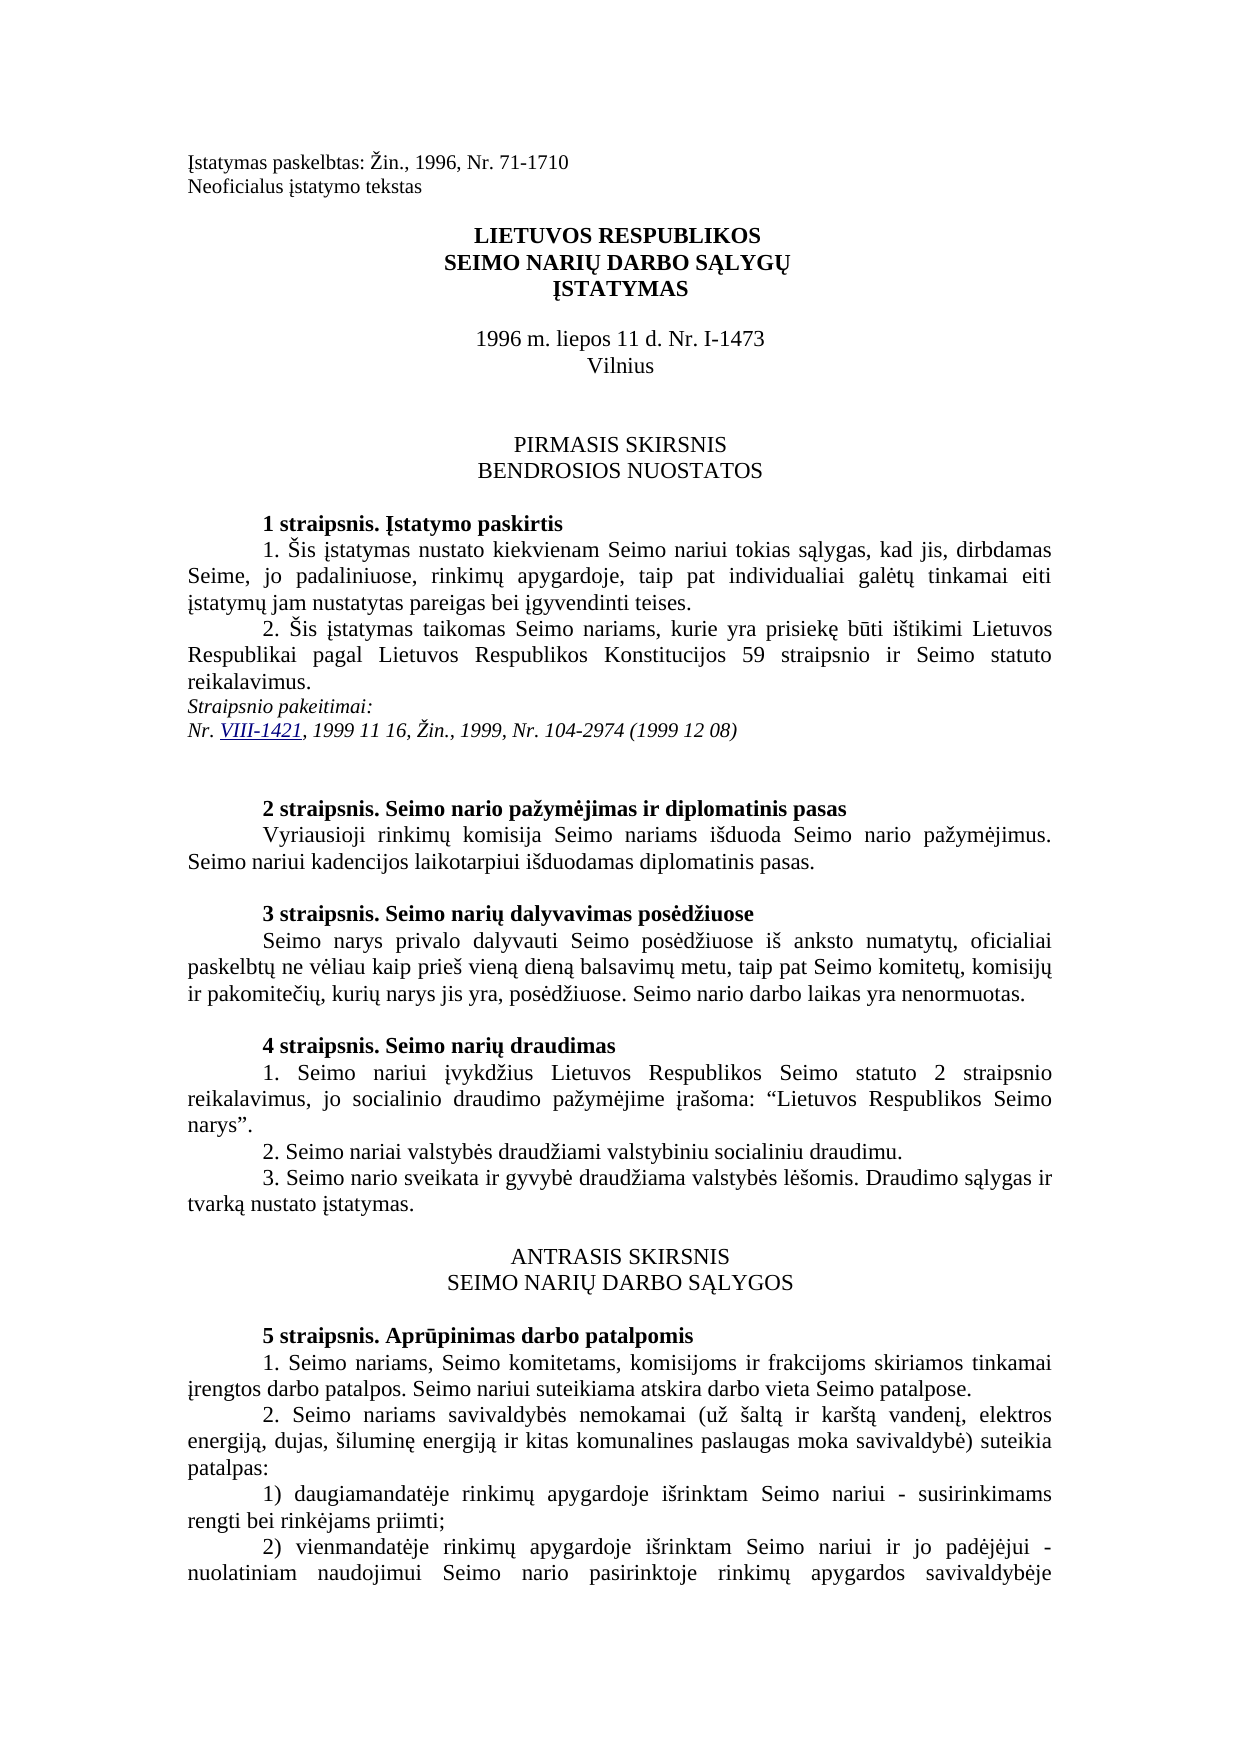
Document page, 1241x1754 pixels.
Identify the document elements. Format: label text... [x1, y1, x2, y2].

text Vyriausioji rinkimų komisija Seimo nariams išduoda Seimo nario pažymėjimus. Seimo nariui kadencijos laikotarpiui išduodamas diplomatinis pasas. [187, 821, 1053, 874]
text 2. Seimo nariams savivaldybės nemokamai (už šaltą ir karštą vandenį, elektros energiją, dujas, šiluminę energiją ir kitas komunalines paslaugas moka savivaldybė) suteikia patalpas: [187, 1401, 1053, 1480]
text Vilnius [187, 352, 1053, 378]
text 1996 m. liepos 11 d. Nr. I-1473 [187, 325, 1053, 352]
text SEIMO NARIŲ DARBO SĄLYGOS [187, 1269, 1053, 1296]
text 5 straipsnis. Aprūpinimas darbo patalpomis [187, 1322, 1053, 1348]
text ANTRASIS SKIRSNIS [187, 1243, 1053, 1269]
text 3. Seimo nario sveikata ir gyvybė draudžiama valstybės lėšomis. Draudimo sąlygas ir tvarką nustato įstatymas. [187, 1164, 1053, 1217]
text 1) daugiamandatėje rinkimų apygardoje išrinktam Seimo nariui - susirinkimams rengti bei rinkėjams priimti; [187, 1480, 1053, 1533]
text Įstatymas paskelbtas: Žin., 1996, Nr. 71-1710 [187, 150, 1053, 174]
subtitle ĮSTATYMAS [187, 275, 1053, 301]
text 2. Seimo nariai valstybės draudžiami valstybiniu socialiniu draudimu. [187, 1138, 1053, 1164]
text Nr. VIII-1421, 1999 11 16, Žin., 1999, Nr. 104-2974 (1999 12 08) [187, 718, 1053, 742]
text Neoficialus įstatymo tekstas [187, 174, 1053, 198]
text 4 straipsnis. Seimo narių draudimas [187, 1032, 1053, 1059]
text Seimo narys privalo dalyvauti Seimo posėdžiuose iš anksto numatytų, oficialiai paskelbtų ne vėliau kaip prieš vieną dieną balsavimų metu, taip pat Seimo komitetų, komisijų ir pakomitečių, kurių narys jis yra, posėdžiuose. Seimo nario darbo laikas yra nenormuotas. [187, 927, 1053, 1006]
text 1. Šis įstatymas nustato kiekvienam Seimo nariui tokias sąlygas, kad jis, dirbdamas Seime, jo padaliniuose, rinkimų apygardoje, taip pat individualiai galėtų tinkamai eiti įstatymų jam nustatytas pareigas bei įgyvendinti teises. [187, 536, 1053, 615]
text Straipsnio pakeitimai: [187, 694, 1053, 718]
text 1. Seimo nariams, Seimo komitetams, komisijoms ir frakcijoms skiriamos tinkamai įrengtos darbo patalpos. Seimo nariui suteikiama atskira darbo vieta Seimo patalpose. [187, 1348, 1053, 1401]
text 2) vienmandatėje rinkimų apygardoje išrinktam Seimo nariui ir jo padėjėjui - nuolatiniam naudojimui Seimo nario pasirinktoje rinkimų apygardos savivaldybėje [187, 1533, 1053, 1586]
subtitle SEIMO NARIŲ DARBO SĄLYGŲ [187, 248, 1053, 275]
subtitle LIETUVOS RESPUBLIKOS [187, 222, 1053, 248]
text 1. Seimo nariui įvykdžius Lietuvos Respublikos Seimo statuto 2 straipsnio reikalavimus, jo socialinio draudimo pažymėjime įrašoma: “Lietuvos Respublikos Seimo narys”. [187, 1059, 1053, 1138]
text 2. Šis įstatymas taikomas Seimo nariams, kurie yra prisiekę būti ištikimi Lietuvos Respublikai pagal Lietuvos Respublikos Konstitucijos 59 straipsnio ir Seimo statuto reikalavimus. [187, 615, 1053, 694]
text BENDROSIOS NUOSTATOS [187, 457, 1053, 483]
text 3 straipsnis. Seimo narių dalyvavimas posėdžiuose [187, 901, 1053, 927]
text 2 straipsnis. Seimo nario pažymėjimas ir diplomatinis pasas [187, 795, 1053, 821]
text PIRMASIS SKIRSNIS [187, 431, 1053, 457]
text 1 straipsnis. Įstatymo paskirtis [187, 510, 1053, 536]
